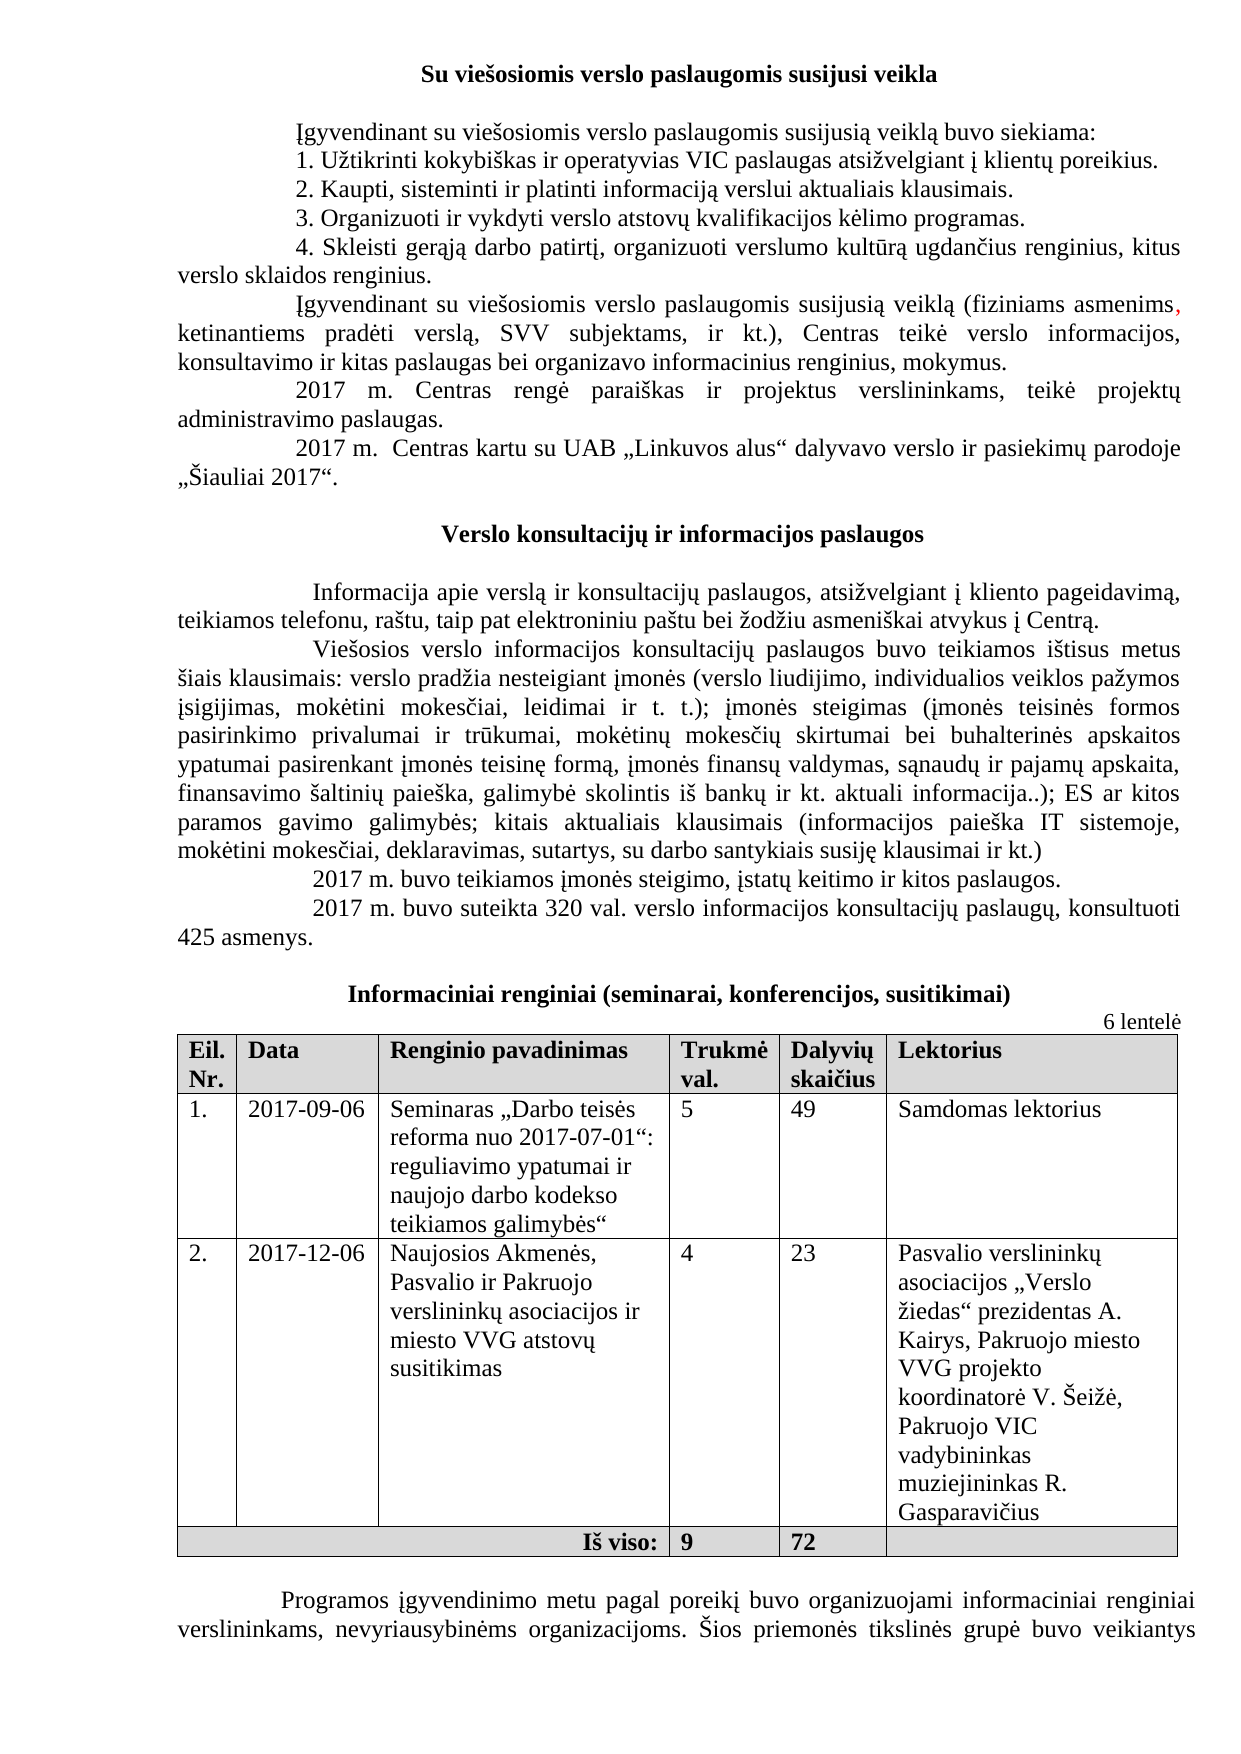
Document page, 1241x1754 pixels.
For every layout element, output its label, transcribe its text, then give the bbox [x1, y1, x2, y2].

text Viešosios verslo informacijos konsultacijų paslaugos buvo teikiamos ištisus metus šiais klausimais: verslo pradžia nesteigiant įmonės (verslo liudijimo, individualios veiklos pažymos įsigijimas, mokėtini mokesčiai, leidimai ir t. t.); įmonės steigimas (įmonės teisinės formos pasirinkimo privalumai ir trūkumai, mokėtinų mokesčių skirtumai bei buhalterinės apskaitos ypatumai pasirenkant įmonės teisinę formą, įmonės finansų valdymas, sąnaudų ir pajamų apskaita, finansavimo šaltinių paieška, galimybė skolintis iš bankų ir kt. aktuali informacija..); ES ar kitos paramos gavimo galimybės; kitais aktualiais klausimais (informacijos paieška IT sistemoje, mokėtini mokesčiai, deklaravimas, sutartys, su darbo santykiais susiję klausimai ir kt.) [177, 634, 1181, 864]
text 4. Skleisti gerąją darbo patirtį, organizuoti verslumo kultūrą ugdančius renginius, kitus verslo sklaidos renginius. [177, 232, 1181, 289]
table_cell 72 [780, 1527, 886, 1556]
text Verslo konsultacijų ir informacijos paslaugos [177, 519, 1181, 548]
text 2017 m. Centras kartu su UAB „Linkuvos alus“ dalyvavo verslo ir pasiekimų parodoje „Šiauliai 2017“. [177, 433, 1181, 490]
table_cell 49 [780, 1094, 886, 1237]
table_header Lektorius [887, 1035, 1177, 1093]
table_cell Samdomas lektorius [887, 1094, 1177, 1237]
text 2017 m. buvo suteikta 320 val. verslo informacijos konsultacijų paslaugų, konsultuoti 425 asmenys. [177, 893, 1181, 950]
table_header Dalyvių skaičius [780, 1035, 886, 1093]
table_cell Pasvalio verslininkų asociacijos „Verslo žiedas“ prezidentas A. Kairys, Pakruojo miesto VVG projekto koordinatorė V. Šeižė, Pakruojo VIC vadybininkas muziejininkas R. Gasparavičius [887, 1239, 1177, 1526]
table_header Eil. Nr. [178, 1035, 236, 1093]
table_header Renginio pavadinimas [379, 1035, 669, 1093]
table_cell 1. [178, 1094, 236, 1237]
table_cell 5 [670, 1094, 779, 1237]
table_cell 23 [780, 1239, 886, 1526]
table_header Trukmė val. [670, 1035, 779, 1093]
text 2. Kaupti, sisteminti ir platinti informaciją verslui aktualiais klausimais. [177, 174, 1181, 203]
table_cell 4 [670, 1239, 779, 1526]
text 1. Užtikrinti kokybiškas ir operatyvias VIC paslaugas atsižvelgiant į klientų poreikius. [177, 145, 1181, 174]
text 2017 m. Centras rengė paraiškas ir projektus verslininkams, teikė projektų administravimo paslaugas. [177, 375, 1181, 433]
text Informaciniai renginiai (seminarai, konferencijos, susitikimai) [177, 979, 1181, 1008]
table_header Data [237, 1035, 378, 1093]
table_cell Seminaras „Darbo teisės reforma nuo 2017-07-01“: reguliavimo ypatumai ir naujojo darbo kodekso teikiamos galimybės“ [379, 1094, 669, 1237]
text Įgyvendinant su viešosiomis verslo paslaugomis susijusią veiklą (fiziniams asmenims, ketinantiems pradėti verslą, SVV subjektams, ir kt.), Centras teikė verslo informacijos, konsultavimo ir kitas paslaugas bei organizavo informacinius renginius, mokymus. [177, 289, 1181, 375]
text 3. Organizuoti ir vykdyti verslo atstovų kvalifikacijos kėlimo programas. [177, 203, 1181, 232]
table_cell [887, 1527, 1177, 1556]
table_cell 9 [670, 1527, 779, 1556]
table_cell 2. [178, 1239, 236, 1526]
text 2017 m. buvo teikiamos įmonės steigimo, įstatų keitimo ir kitos paslaugos. [177, 864, 1181, 893]
text Informacija apie verslą ir konsultacijų paslaugos, atsižvelgiant į kliento pageidavimą, teikiamos telefonu, raštu, taip pat elektroniniu paštu bei žodžiu asmeniškai atvykus į Centrą. [177, 577, 1181, 634]
table_cell Iš viso: [178, 1527, 669, 1556]
table_cell 2017-12-06 [237, 1239, 378, 1526]
text Įgyvendinant su viešosiomis verslo paslaugomis susijusią veiklą buvo siekiama: [177, 117, 1181, 145]
text Programos įgyvendinimo metu pagal poreikį buvo organizuojami informaciniai renginiai verslininkams, nevyriausybinėms organizacijoms. Šios priemonės tikslinės grupė buvo veikiantys [177, 1586, 1196, 1643]
text Su viešosiomis verslo paslaugomis susijusi veikla [177, 59, 1181, 88]
table_cell Naujosios Akmenės, Pasvalio ir Pakruojo verslininkų asociacijos ir miesto VVG atstovų susitikimas [379, 1239, 669, 1526]
text 6 lentelė [177, 1008, 1181, 1034]
table_cell 2017-09-06 [237, 1094, 378, 1237]
